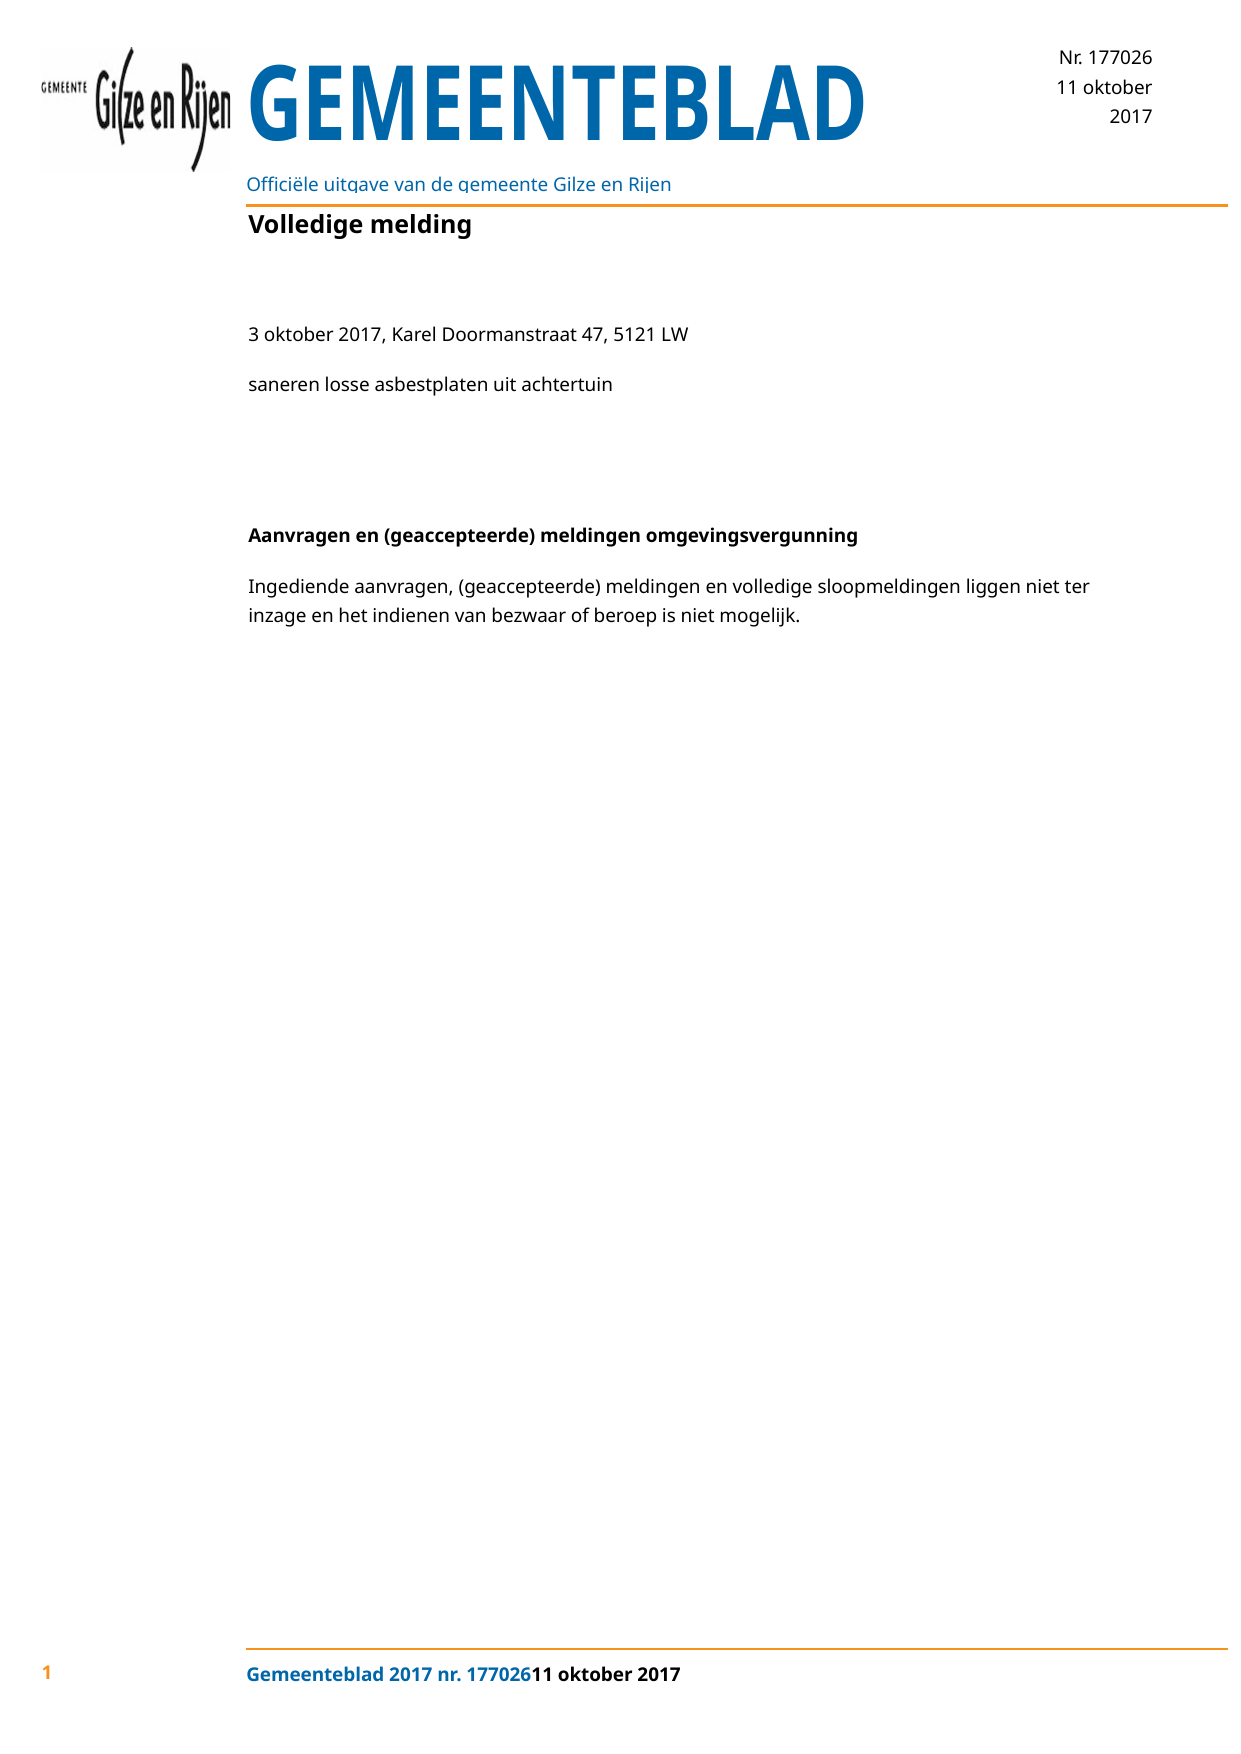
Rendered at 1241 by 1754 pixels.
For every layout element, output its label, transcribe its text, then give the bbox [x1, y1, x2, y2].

text Volledige melding [248, 207, 1152, 241]
text 3 oktober 2017, Karel Doormanstraat 47, 5121 LW [248, 321, 1152, 346]
text saneren losse asbestplaten uit achtertuin [248, 371, 1152, 397]
text Ingediende aanvragen, (geaccepteerde) meldingen en volledige sloopmeldingen liggen niet ter inzage en het indienen van bezwaar of beroep is niet mogelijk. [248, 573, 1152, 628]
picture [41, 47, 231, 172]
text Aanvragen en (geaccepteerde) meldingen omgevingsvergunning [248, 522, 1152, 548]
